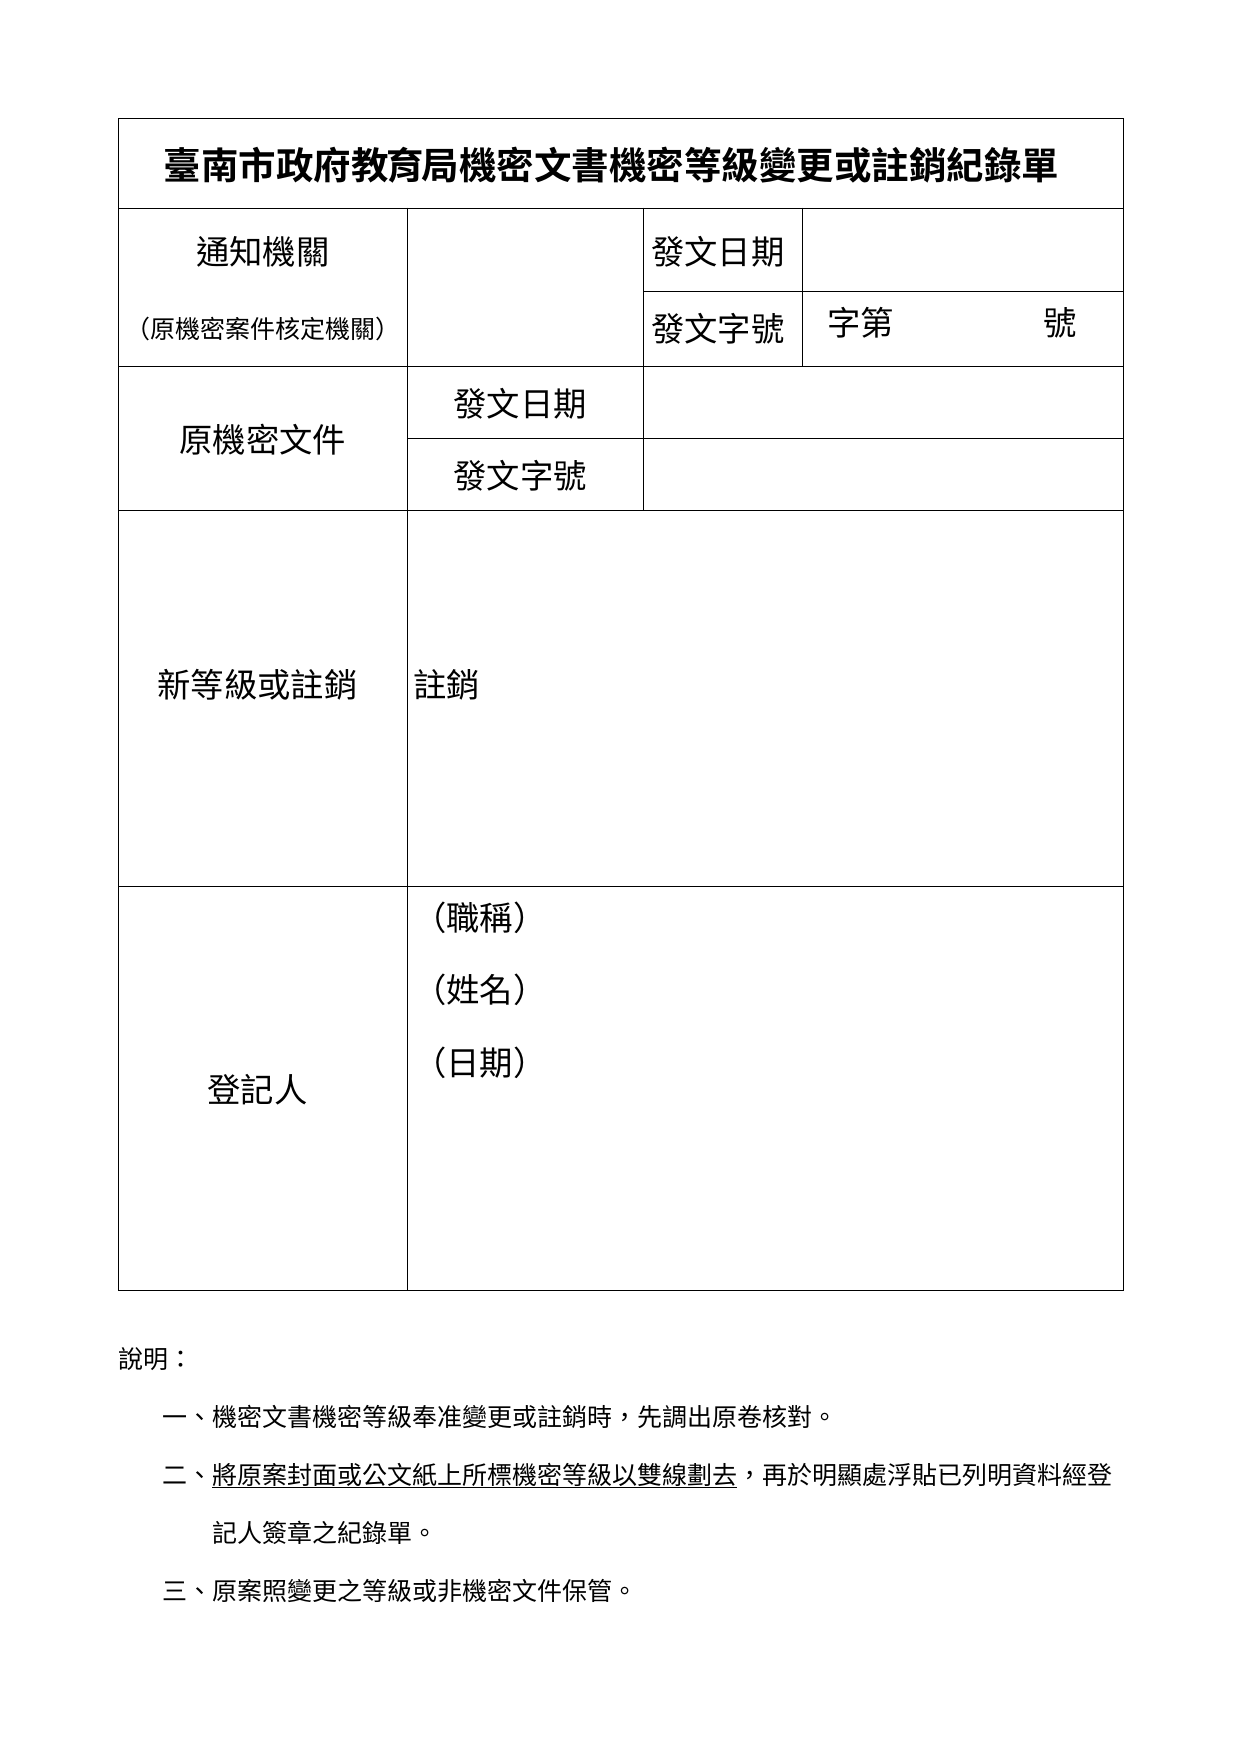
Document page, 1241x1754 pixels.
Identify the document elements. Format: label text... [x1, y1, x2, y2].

table_cell 發文字號 [644, 292, 802, 366]
table_cell 發文字號 [408, 439, 643, 509]
table_cell [644, 439, 1123, 509]
text 一、機密文書機密等級奉准變更或註銷時，先調出原卷核對。 [162, 1398, 1122, 1434]
table_cell （職稱） （姓名） （日期） [408, 887, 1123, 1290]
table_cell 字第 號 [803, 292, 1123, 366]
table_cell 通知機關 （原機密案件核定機關） [119, 209, 407, 366]
text 二、將原案封面或公文紙上所標機密等級以雙線劃去，再於明顯處浮貼已列明資料經登 [162, 1456, 1122, 1492]
text 說明： [118, 1339, 1122, 1376]
table_cell 原機密文件 [119, 367, 407, 509]
table_cell 發文日期 [644, 209, 802, 291]
table_cell 登記人 [119, 887, 407, 1290]
table_cell 註銷 [408, 511, 1123, 886]
table_cell 新等級或註銷 [119, 511, 407, 886]
text 三、原案照變更之等級或非機密文件保管。 [162, 1572, 1122, 1608]
text 記人簽章之紀錄單。 [162, 1514, 1122, 1550]
table_cell [644, 367, 1123, 438]
table_cell [803, 209, 1123, 291]
table_header 臺南市政府教育局機密文書機密等級變更或註銷紀錄單 [119, 119, 1123, 208]
table_cell 發文日期 [408, 367, 643, 438]
table_cell [408, 209, 643, 366]
